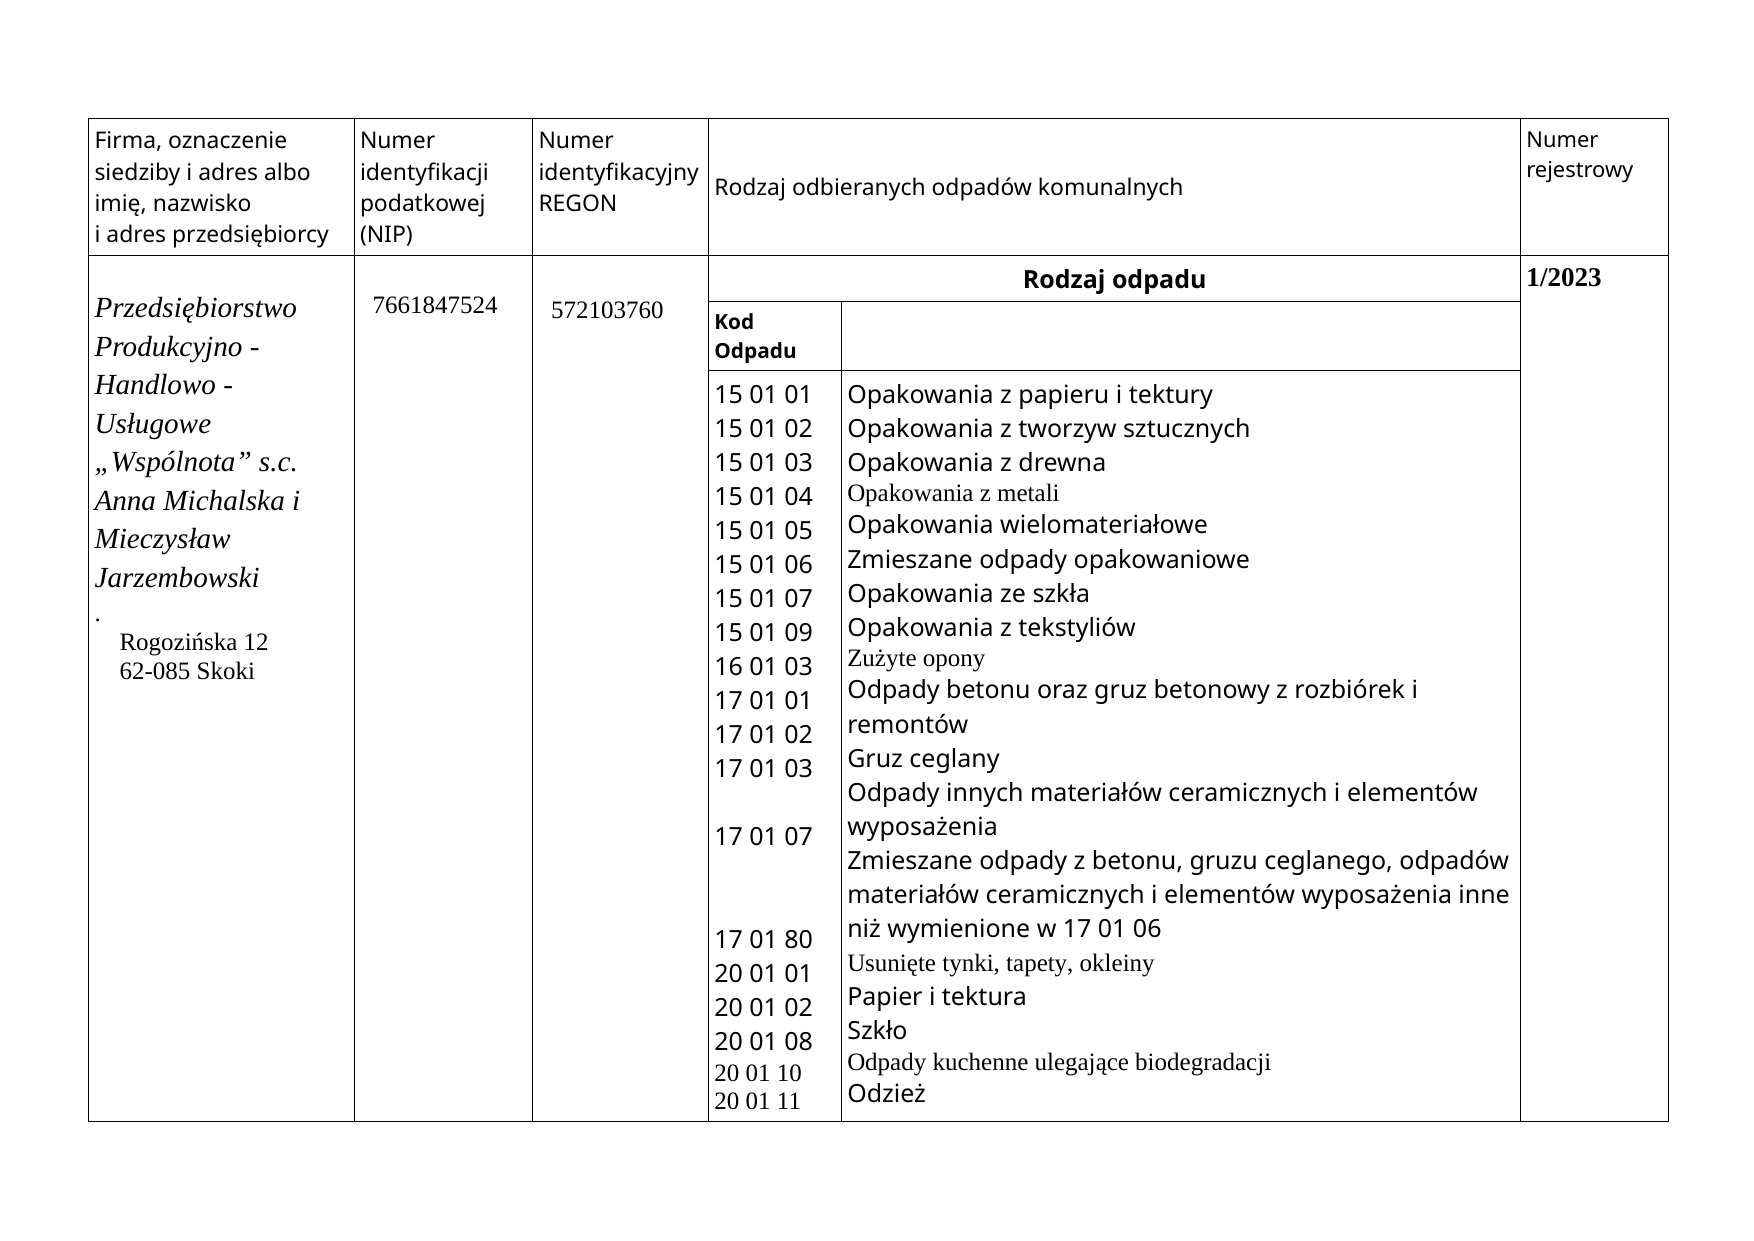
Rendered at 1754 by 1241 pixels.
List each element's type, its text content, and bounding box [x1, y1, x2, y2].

table_header Rodzaj odbieranych odpadów komunalnych [709, 119, 1520, 255]
table_cell 1/2023 [1521, 256, 1668, 1121]
table_cell Opakowania z papieru i tektury Opakowania z tworzyw sztucznych Opakowania z drewna Opakowania z metali Opakowania wielomateriałowe Zmieszane odpady opakowaniowe Opakowania ze szkła Opakowania z tekstyliów Zużyte opony Odpady betonu oraz gruz betonowy z rozbiórek i remontów Gruz ceglany Odpady innych materiałów ceramicznych i elementów wyposażenia Zmieszane odpady z betonu, gruzu ceglanego, odpadów materiałów ceramicznych i elementów wyposażenia inne niż wymienione w 17 01 06 Usunięte tynki, tapety, okleiny Papier i tektura Szkło Odpady kuchenne ulegające biodegradacji Odzież [842, 371, 1520, 1121]
table_cell 572103760 [533, 256, 708, 1121]
table_cell Przedsiębiorstwo Produkcyjno -Handlowo - Usługowe „Wspólnota” s.c. Anna Michalska i Mieczysław Jarzembowski . Rogozińska 12 62-085 Skoki [89, 256, 354, 1121]
table_cell 7661847524 [355, 256, 532, 1121]
table_header Numer identyfikacyjny REGON [533, 119, 708, 255]
table_cell [842, 302, 1520, 370]
table_cell 15 01 01 15 01 02 15 01 03 15 01 04 15 01 05 15 01 06 15 01 07 15 01 09 16 01 03 17 01 01 17 01 02 17 01 03 17 01 07 17 01 80 20 01 01 20 01 02 20 01 08 20 01 10 20 01 11 [709, 371, 841, 1121]
table_cell Kod Odpadu [709, 302, 841, 370]
table_header Numer identyfikacji podatkowej (NIP) [355, 119, 532, 255]
table_header Firma, oznaczenie siedziby i adres albo imię, nazwisko i adres przedsiębiorcy [89, 119, 354, 255]
table_header Numer rejestrowy [1521, 119, 1668, 255]
table_cell Rodzaj odpadu [709, 256, 1520, 301]
